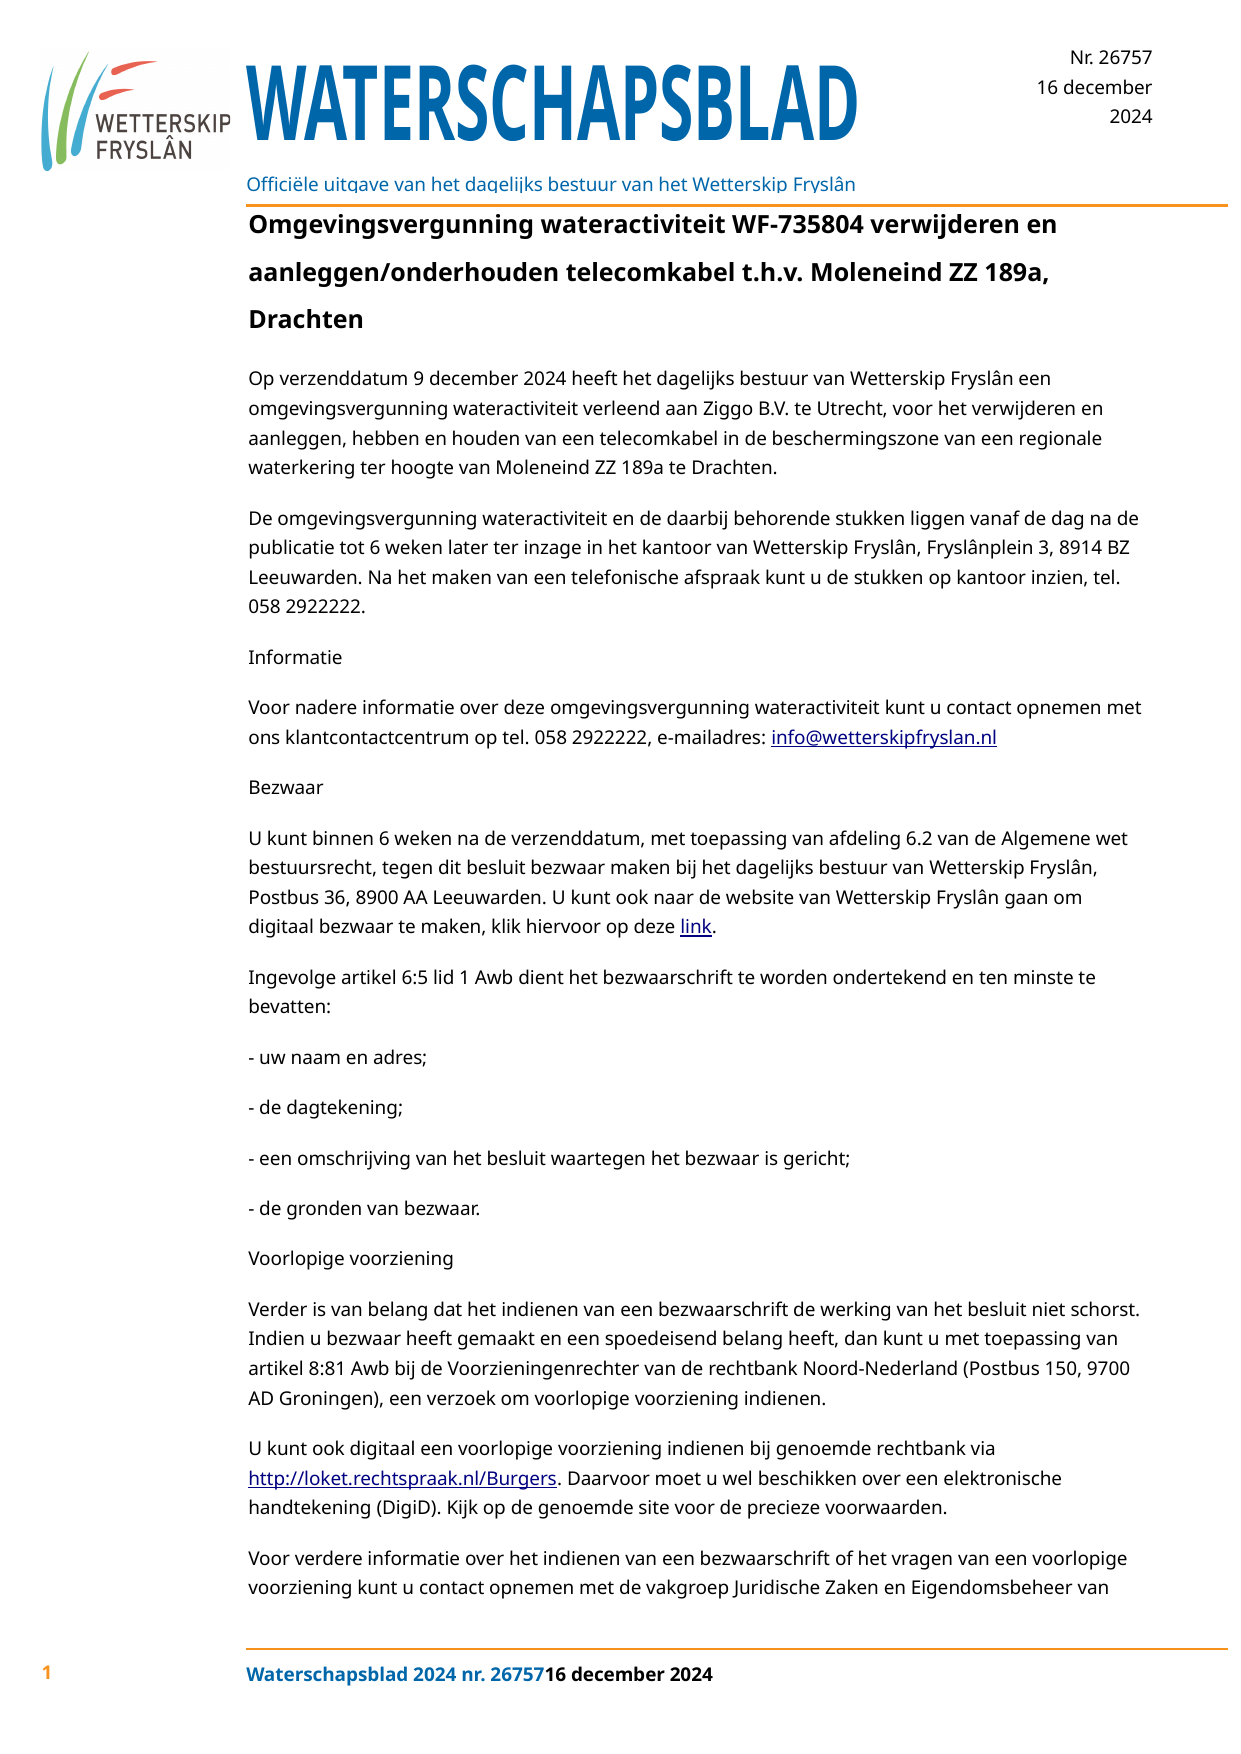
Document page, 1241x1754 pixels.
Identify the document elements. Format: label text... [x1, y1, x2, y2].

text Informatie [248, 644, 1152, 669]
text - de gronden van bezwaar. [248, 1195, 1152, 1221]
text - uw naam en adres; [248, 1044, 1152, 1069]
text Voor verdere informatie over het indienen van een bezwaarschrift of het vragen van een voorlopige voorziening kunt u contact opnemen met de vakgroep Juridische Zaken en Eigendomsbeheer van [248, 1545, 1152, 1600]
text Bezwaar [248, 774, 1152, 800]
text Op verzenddatum 9 december 2024 heeft het dagelijks bestuur van Wetterskip Fryslân een omgevingsvergunning wateractiviteit verleend aan Ziggo B.V. te Utrecht, voor het verwijderen en aanleggen, hebben en houden van een telecomkabel in de beschermingszone van een regionale waterkering ter hoogte van Moleneind ZZ 189a te Drachten. [248, 366, 1152, 480]
text Omgevingsvergunning wateractiviteit WF-735804 verwijderen en aanleggen/onderhouden telecomkabel t.h.v. Moleneind ZZ 189a, Drachten [248, 207, 1152, 336]
text - een omschrijving van het besluit waartegen het bezwaar is gericht; [248, 1145, 1152, 1170]
text Verder is van belang dat het indienen van een bezwaarschrift de werking van het besluit niet schorst. Indien u bezwaar heeft gemaakt en een spoedeisend belang heeft, dan kunt u met toepassing van artikel 8:81 Awb bij de Voorzieningenrechter van de rechtbank Noord-Nederland (Postbus 150, 9700 AD Groningen), een verzoek om voorlopige voorziening indienen. [248, 1296, 1152, 1410]
text U kunt binnen 6 weken na de verzenddatum, met toepassing van afdeling 6.2 van de Algemene wet bestuursrecht, tegen dit besluit bezwaar maken bij het dagelijks bestuur van Wetterskip Fryslân, Postbus 36, 8900 AA Leeuwarden. U kunt ook naar de website van Wetterskip Fryslân gaan om digitaal bezwaar te maken, klik hiervoor op deze link. [248, 825, 1152, 939]
text - de dagtekening; [248, 1094, 1152, 1120]
text Voorlopige voorziening [248, 1246, 1152, 1271]
picture [41, 47, 231, 172]
text U kunt ook digitaal een voorlopige voorziening indienen bij genoemde rechtbank via http://loket.rechtspraak.nl/Burgers. Daarvoor moet u wel beschikken over een elektronische handtekening (DigiD). Kijk op de genoemde site voor de precieze voorwaarden. [248, 1435, 1152, 1520]
text De omgevingsvergunning wateractiviteit en de daarbij behorende stukken liggen vanaf de dag na de publicatie tot 6 weken later ter inzage in het kantoor van Wetterskip Fryslân, Fryslânplein 3, 8914 BZ Leeuwarden. Na het maken van een telefonische afspraak kunt u de stukken op kantoor inzien, tel. 058 2922222. [248, 505, 1152, 619]
text Voor nadere informatie over deze omgevingsvergunning wateractiviteit kunt u contact opnemen met ons klantcontactcentrum op tel. 058 2922222, e-mailadres: info@wetterskipfryslan.nl [248, 694, 1152, 749]
text Ingevolge artikel 6:5 lid 1 Awb dient het bezwaarschrift te worden ondertekend en ten minste te bevatten: [248, 964, 1152, 1019]
